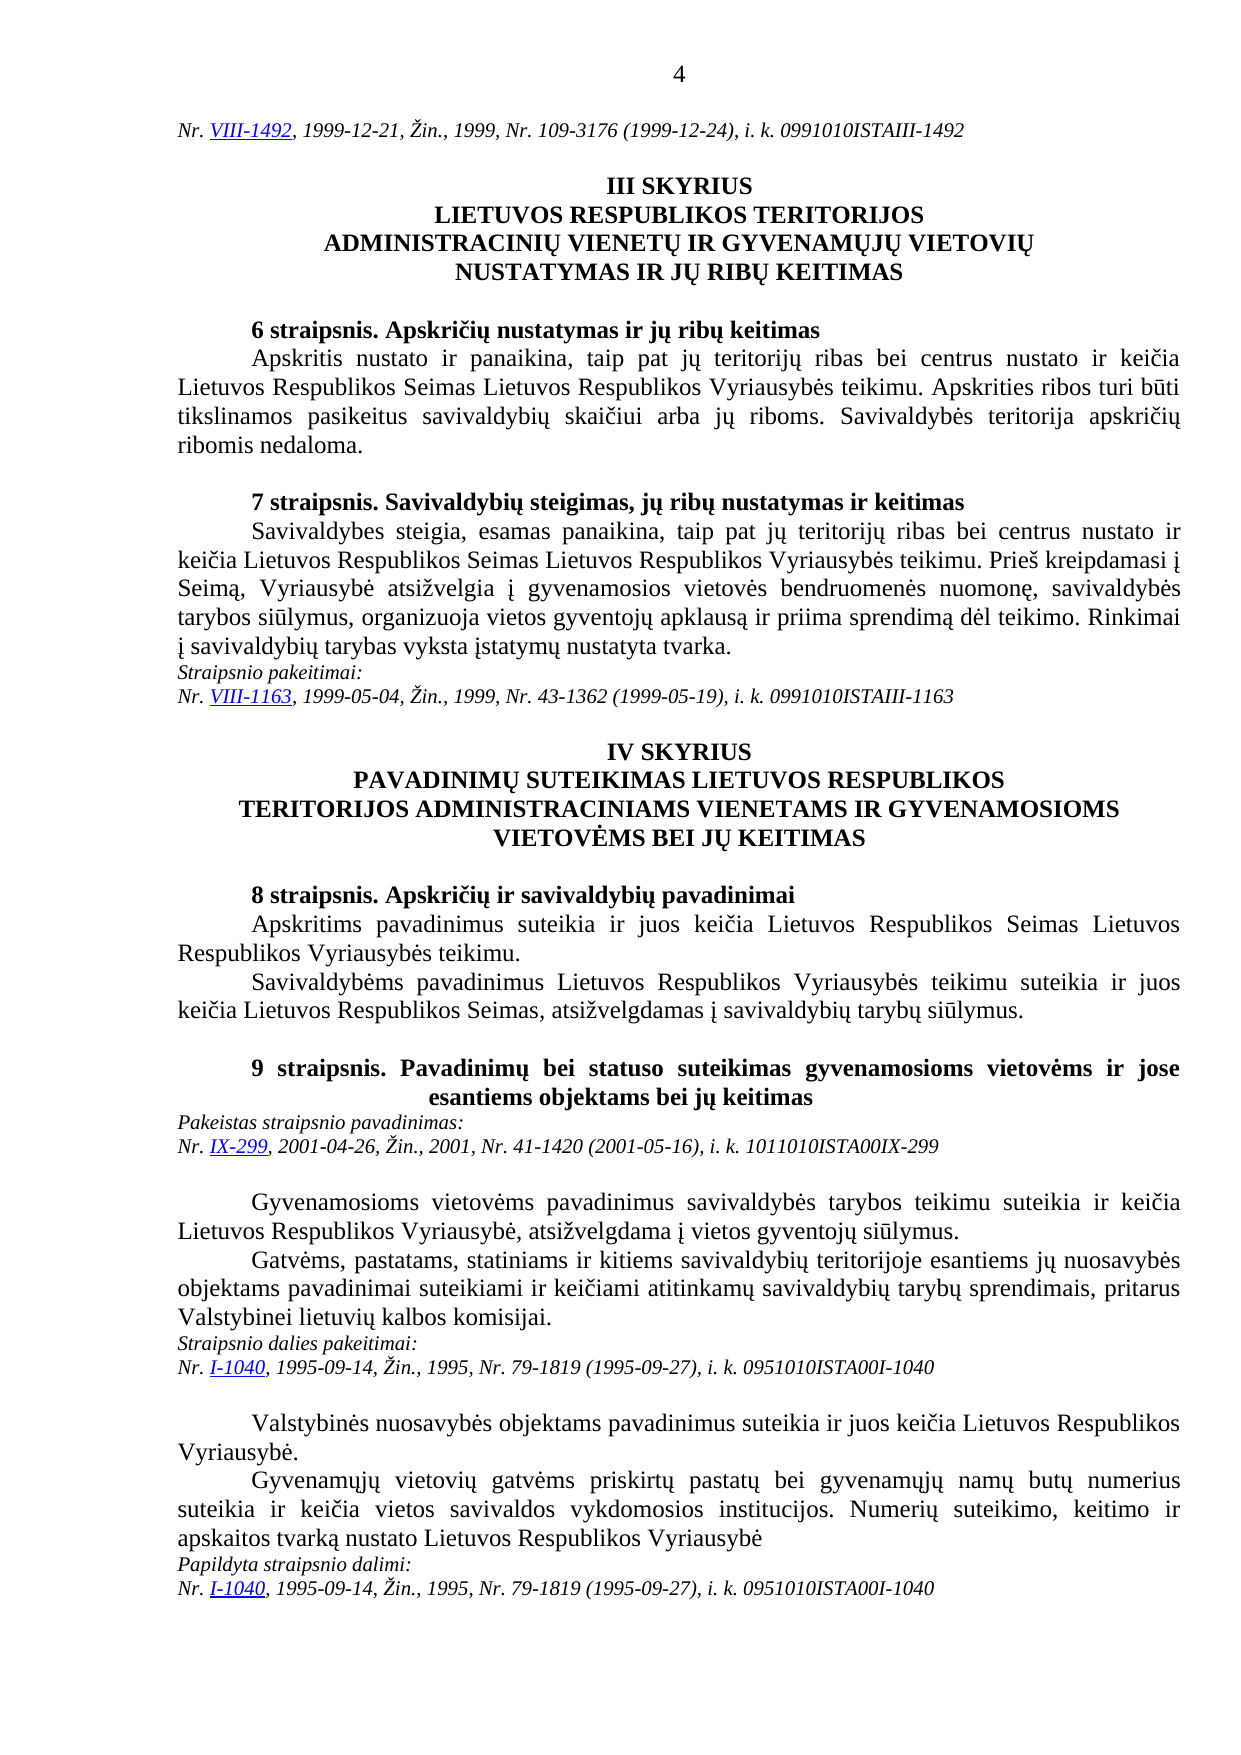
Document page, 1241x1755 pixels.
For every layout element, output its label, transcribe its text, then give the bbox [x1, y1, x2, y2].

text Nr. IX-299, 2001-04-26, Žin., 2001, Nr. 41-1420 (2001-05-16), i. k. 1011010ISTA00IX-299 [177, 1134, 1181, 1158]
text LIETUVOS RESPUBLIKOS TERITORIJOS [177, 200, 1181, 228]
text IV SKYRIUS [177, 737, 1181, 765]
text Gyvenamosioms vietovėms pavadinimus savivaldybės tarybos teikimu suteikia ir keičia Lietuvos Respublikos Vyriausybė, atsižvelgdama į vietos gyventojų siūlymus. [177, 1187, 1181, 1245]
text Straipsnio dalies pakeitimai: [177, 1331, 1181, 1355]
text Apskritims pavadinimus suteikia ir juos keičia Lietuvos Respublikos Seimas Lietuvos Respublikos Vyriausybės teikimu. [177, 909, 1181, 967]
text VIETOVĖMS BEI JŲ KEITIMAS [177, 823, 1181, 852]
text Apskritis nustato ir panaikina, taip pat jų teritorijų ribas bei centrus nustato ir keičia Lietuvos Respublikos Seimas Lietuvos Respublikos Vyriausybės teikimu. Apskrities ribos turi būti tikslinamos pasikeitus savivaldybių skaičiui arba jų riboms. Savivaldybės teritorija apskričių ribomis nedaloma. [177, 343, 1181, 458]
text Straipsnio pakeitimai: [177, 660, 1181, 684]
text Nr. VIII-1163, 1999-05-04, Žin., 1999, Nr. 43-1362 (1999-05-19), i. k. 0991010ISTAIII-1163 [177, 684, 1181, 708]
text Gyvenamųjų vietovių gatvėms priskirtų pastatų bei gyvenamųjų namų butų numerius suteikia ir keičia vietos savivaldos vykdomosios institucijos. Numerių suteikimo, keitimo ir apskaitos tvarką nustato Lietuvos Respublikos Vyriausybė [177, 1465, 1181, 1552]
text 7 straipsnis. Savivaldybių steigimas, jų ribų nustatymas ir keitimas [177, 487, 1181, 516]
text NUSTATYMAS IR JŲ RIBŲ KEITIMAS [177, 257, 1181, 286]
text Nr. VIII-1492, 1999-12-21, Žin., 1999, Nr. 109-3176 (1999-12-24), i. k. 0991010ISTAIII-1492 [177, 118, 1181, 142]
text PAVADINIMŲ SUTEIKIMAS LIETUVOS RESPUBLIKOS [177, 765, 1181, 794]
text ADMINISTRACINIŲ VIENETŲ IR GYVENAMŲJŲ VIETOVIŲ [177, 228, 1181, 257]
text Papildyta straipsnio dalimi: [177, 1552, 1181, 1576]
text 6 straipsnis. Apskričių nustatymas ir jų ribų keitimas [177, 315, 1181, 343]
text Savivaldybėms pavadinimus Lietuvos Respublikos Vyriausybės teikimu suteikia ir juos keičia Lietuvos Respublikos Seimas, atsižvelgdamas į savivaldybių tarybų siūlymus. [177, 967, 1181, 1024]
text Gatvėms, pastatams, statiniams ir kitiems savivaldybių teritorijoje esantiems jų nuosavybės objektams pavadinimai suteikiami ir keičiami atitinkamų savivaldybių tarybų sprendimais, pritarus Valstybinei lietuvių kalbos komisijai. [177, 1245, 1181, 1331]
text Nr. I-1040, 1995-09-14, Žin., 1995, Nr. 79-1819 (1995-09-27), i. k. 0951010ISTA00I-1040 [177, 1576, 1181, 1600]
text Valstybinės nuosavybės objektams pavadinimus suteikia ir juos keičia Lietuvos Respublikos Vyriausybė. [177, 1408, 1181, 1465]
text 9 straipsnis. Pavadinimų bei statuso suteikimas gyvenamosioms vietovėms ir jose esantiems objektams bei jų keitimas [251, 1053, 1181, 1110]
text Nr. I-1040, 1995-09-14, Žin., 1995, Nr. 79-1819 (1995-09-27), i. k. 0951010ISTA00I-1040 [177, 1355, 1181, 1379]
text TERITORIJOS ADMINISTRACINIAMS VIENETAMS IR GYVENAMOSIOMS [177, 794, 1181, 823]
text 8 straipsnis. Apskričių ir savivaldybių pavadinimai [177, 880, 1181, 909]
text III SKYRIUS [177, 171, 1181, 200]
text Savivaldybes steigia, esamas panaikina, taip pat jų teritorijų ribas bei centrus nustato ir keičia Lietuvos Respublikos Seimas Lietuvos Respublikos Vyriausybės teikimu. Prieš kreipdamasi į Seimą, Vyriausybė atsižvelgia į gyvenamosios vietovės bendruomenės nuomonę, savivaldybės tarybos siūlymus, organizuoja vietos gyventojų apklausą ir priima sprendimą dėl teikimo. Rinkimai į savivaldybių tarybas vyksta įstatymų nustatyta tvarka. [177, 516, 1181, 660]
text Pakeistas straipsnio pavadinimas: [177, 1110, 1181, 1134]
